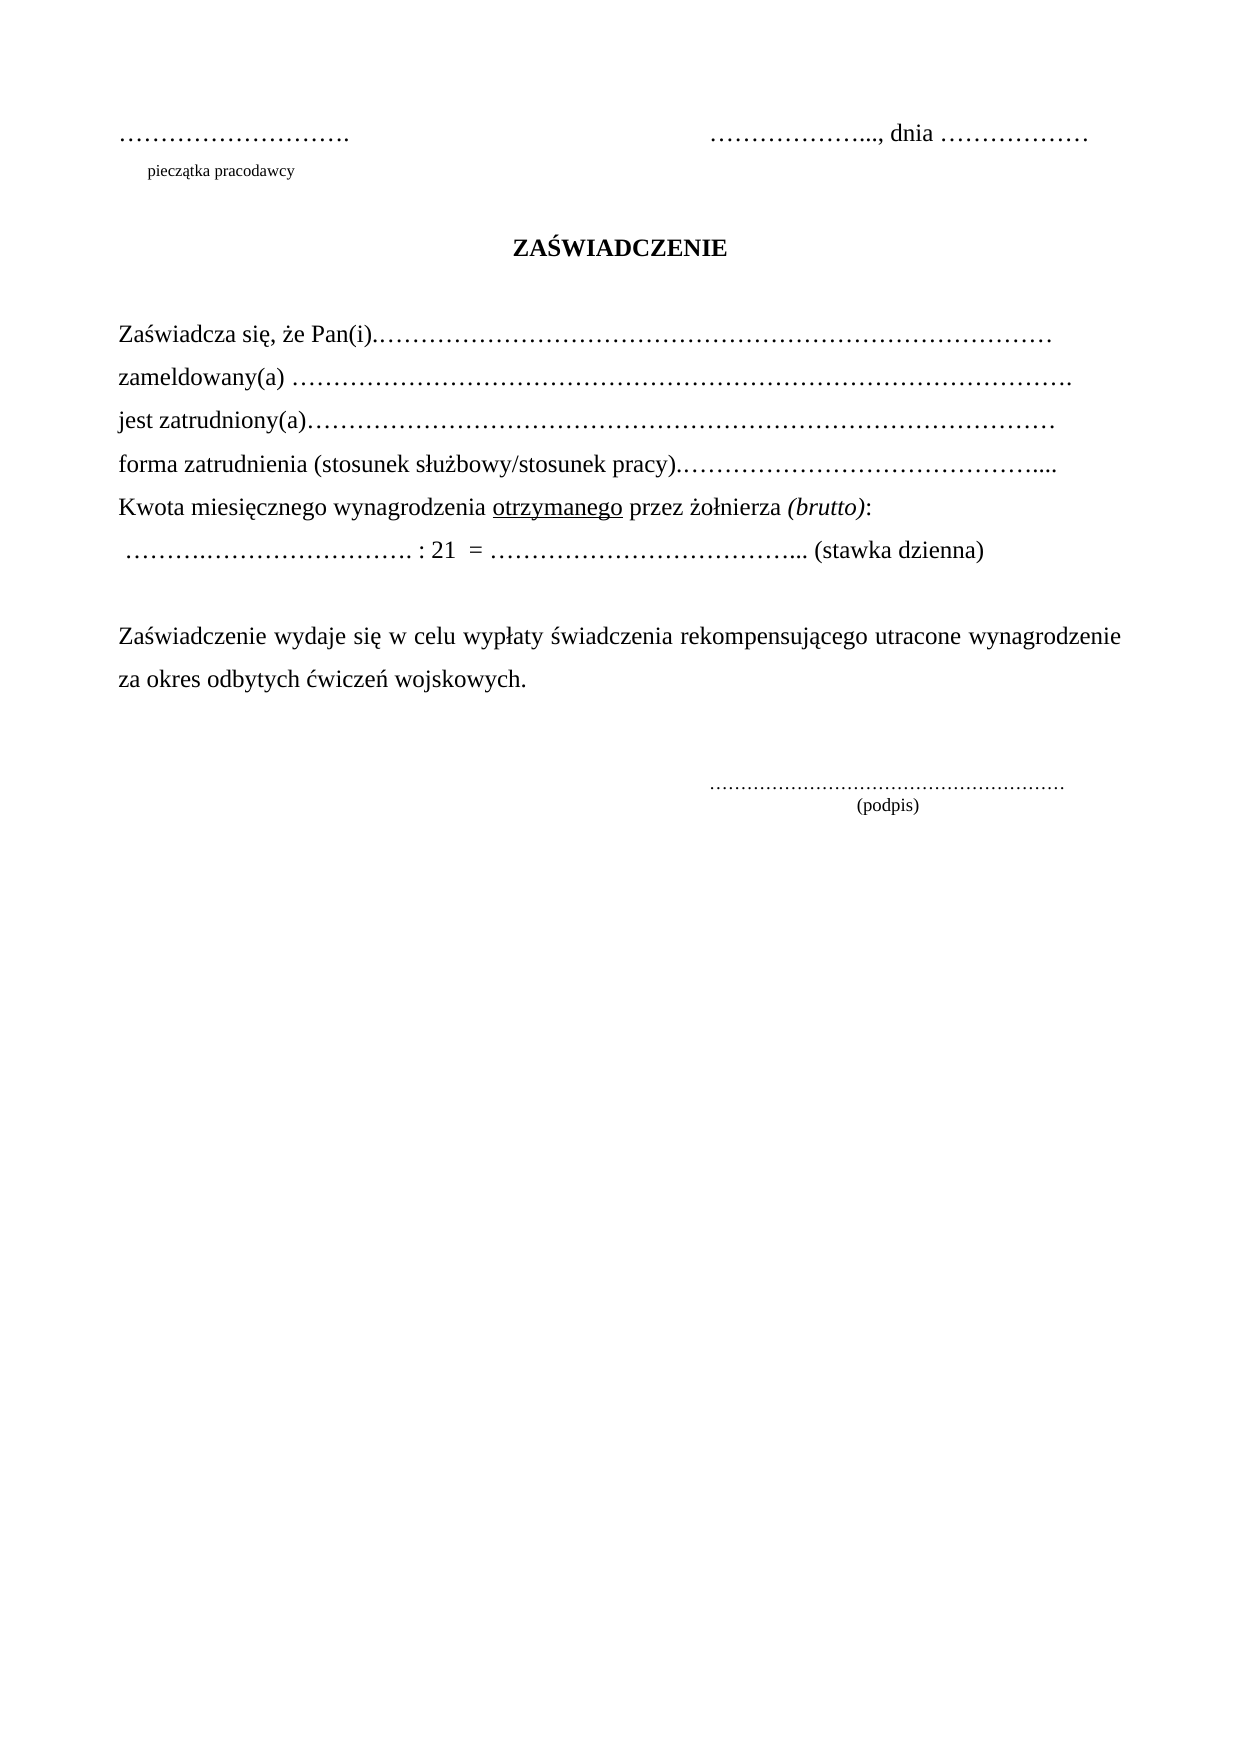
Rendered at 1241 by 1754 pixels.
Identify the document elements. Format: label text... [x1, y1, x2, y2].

text (podpis) [118, 794, 1122, 815]
text ………………………. ………………..., dnia ……………… [118, 118, 1122, 147]
text Kwota miesięcznego wynagrodzenia otrzymanego przez żołnierza (brutto): [118, 492, 1122, 521]
text Zaświadcza się, że Pan(i).……………………………………………………………………… [118, 319, 1122, 348]
text jest zatrudniony(a)……………………………………………………………………………… [118, 406, 1122, 434]
text ZAŚWIADCZENIE [118, 233, 1122, 262]
text Zaświadczenie wydaje się w celu wypłaty świadczenia rekompensującego utracone wynagrodzenie za okres odbytych ćwiczeń wojskowych. [118, 621, 1122, 693]
text pieczątka pracodawcy [118, 161, 1122, 180]
text forma zatrudnienia (stosunek służbowy/stosunek pracy).…………………………………….... [118, 449, 1122, 477]
text ………………………………………………… [118, 772, 1122, 794]
text zameldowany(a) …………………………………………………………………………………. [118, 362, 1122, 391]
text ……….……………………. : 21 = ………………………………... (stawka dzienna) [118, 535, 1122, 564]
